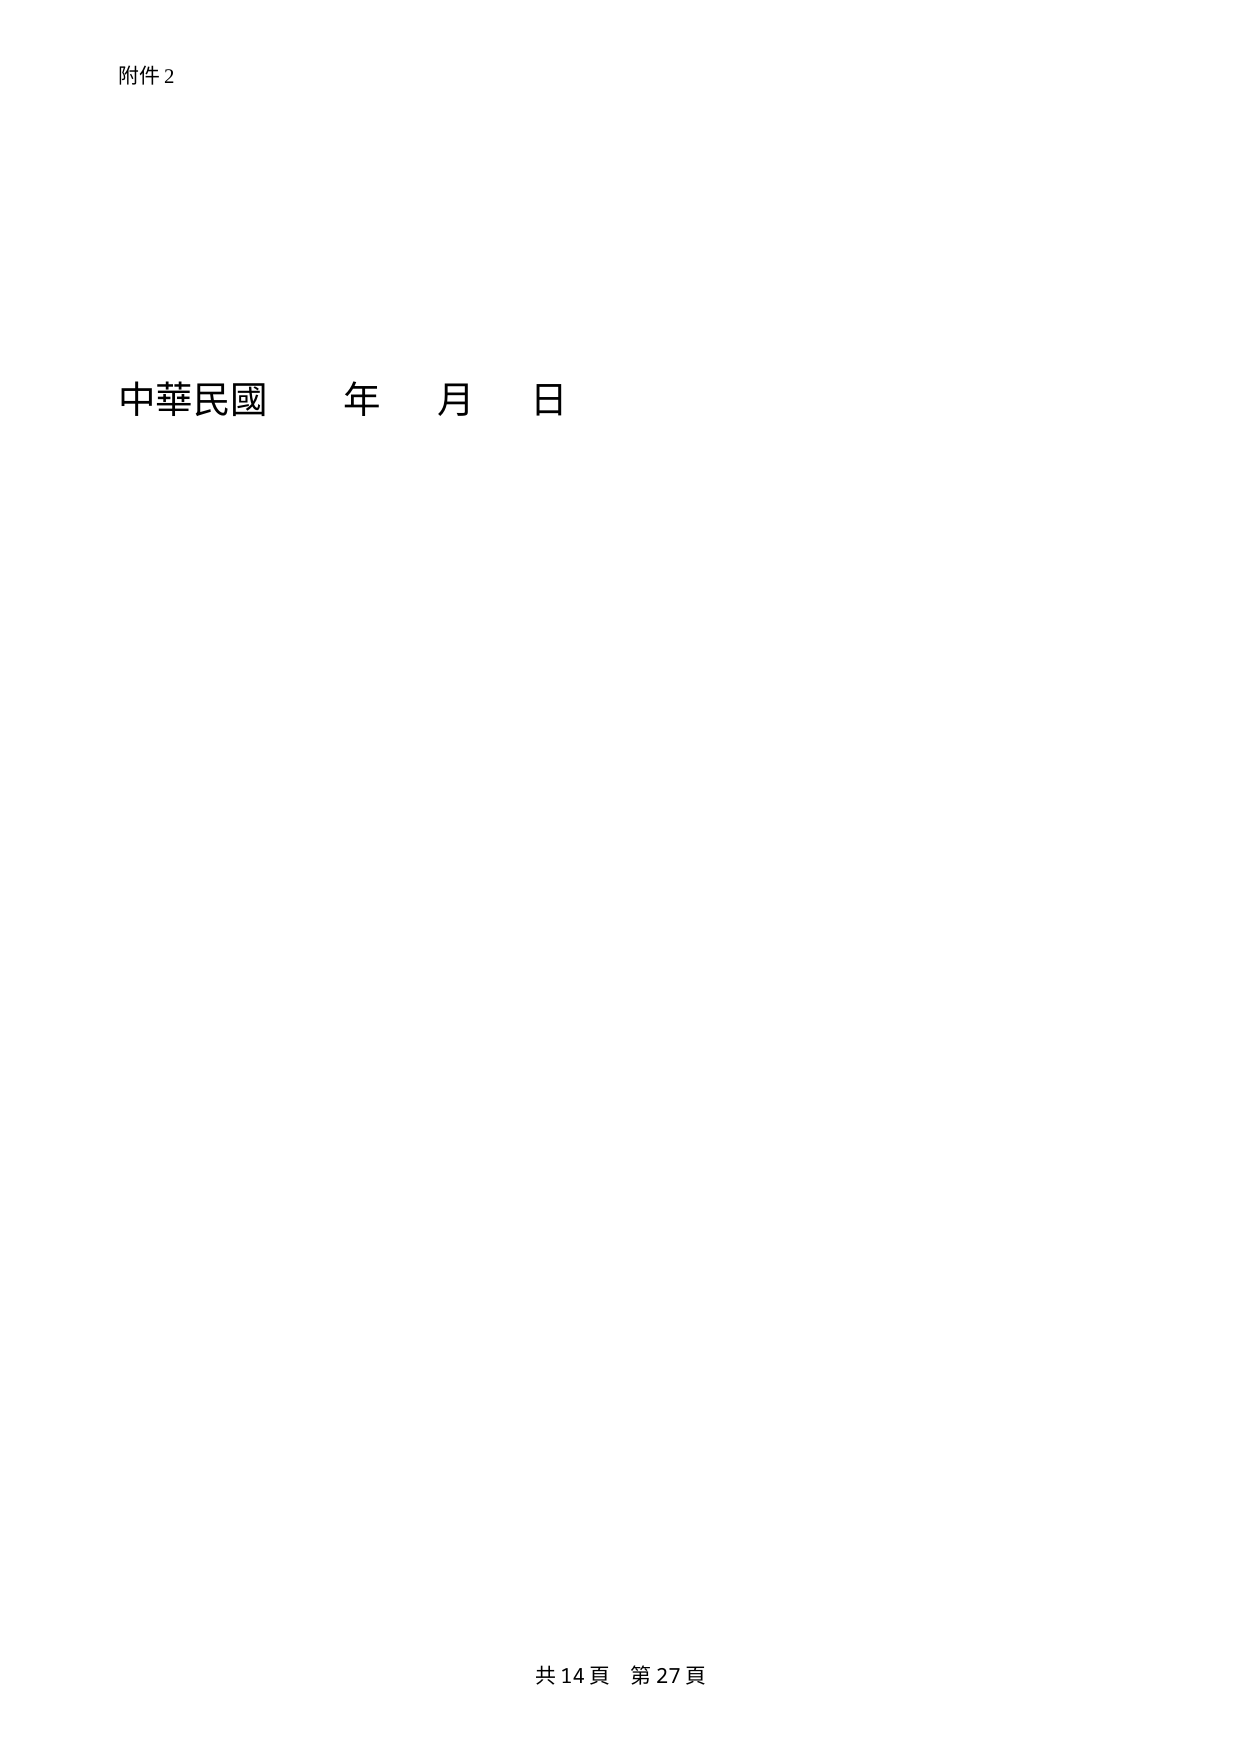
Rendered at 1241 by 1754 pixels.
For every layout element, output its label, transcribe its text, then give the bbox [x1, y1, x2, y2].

text 中華民國 年 月 日 [118, 355, 1122, 418]
